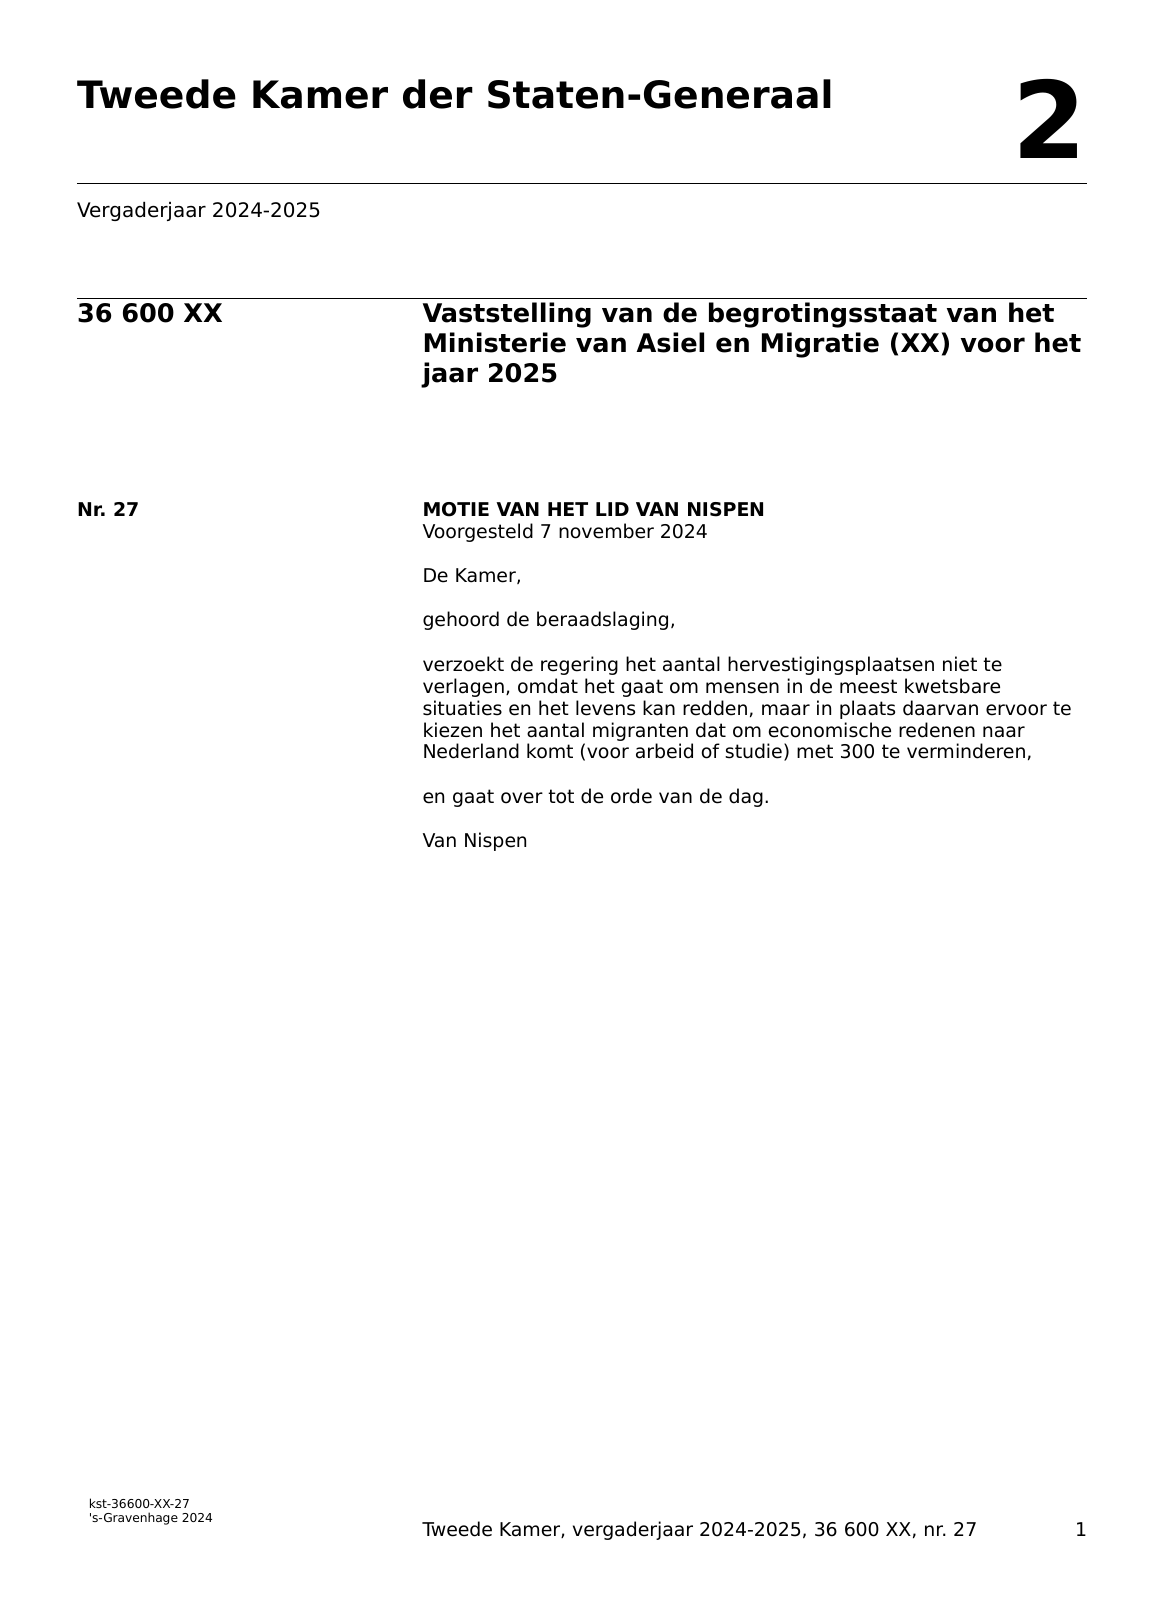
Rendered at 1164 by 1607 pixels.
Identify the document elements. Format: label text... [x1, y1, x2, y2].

table_cell Vergaderjaar 2024-2025 [77, 184, 1087, 298]
text Van Nispen [422, 830, 1087, 852]
subtitle Nr. 27 MOTIE VAN HET LID VAN NISPEN [77, 499, 1087, 521]
table_header Tweede Kamer der Staten-Generaal [77, 59, 886, 183]
text De Kamer, [422, 565, 1087, 587]
table_header 2 [886, 59, 1087, 183]
text kst-36600-XX-27 [88, 1497, 323, 1511]
subtitle 36 600 XX Vaststelling van de begrotingsstaat van het Ministerie van Asiel en Migratie (XX) voor het jaar 2025 [77, 299, 1087, 388]
text gehoord de beraadslaging, [422, 609, 1087, 631]
text 's-Gravenhage 2024 [88, 1511, 323, 1525]
text Voorgesteld 7 november 2024 [422, 521, 1087, 543]
text en gaat over tot de orde van de dag. [422, 786, 1087, 808]
text verzoekt de regering het aantal hervestigingsplaatsen niet te verlagen, omdat het gaat om mensen in de meest kwetsbare situaties en het levens kan redden, maar in plaats daarvan ervoor te kiezen het aantal migranten dat om economische redenen naar Nederland komt (voor arbeid of studie) met 300 te verminderen, [422, 653, 1087, 763]
